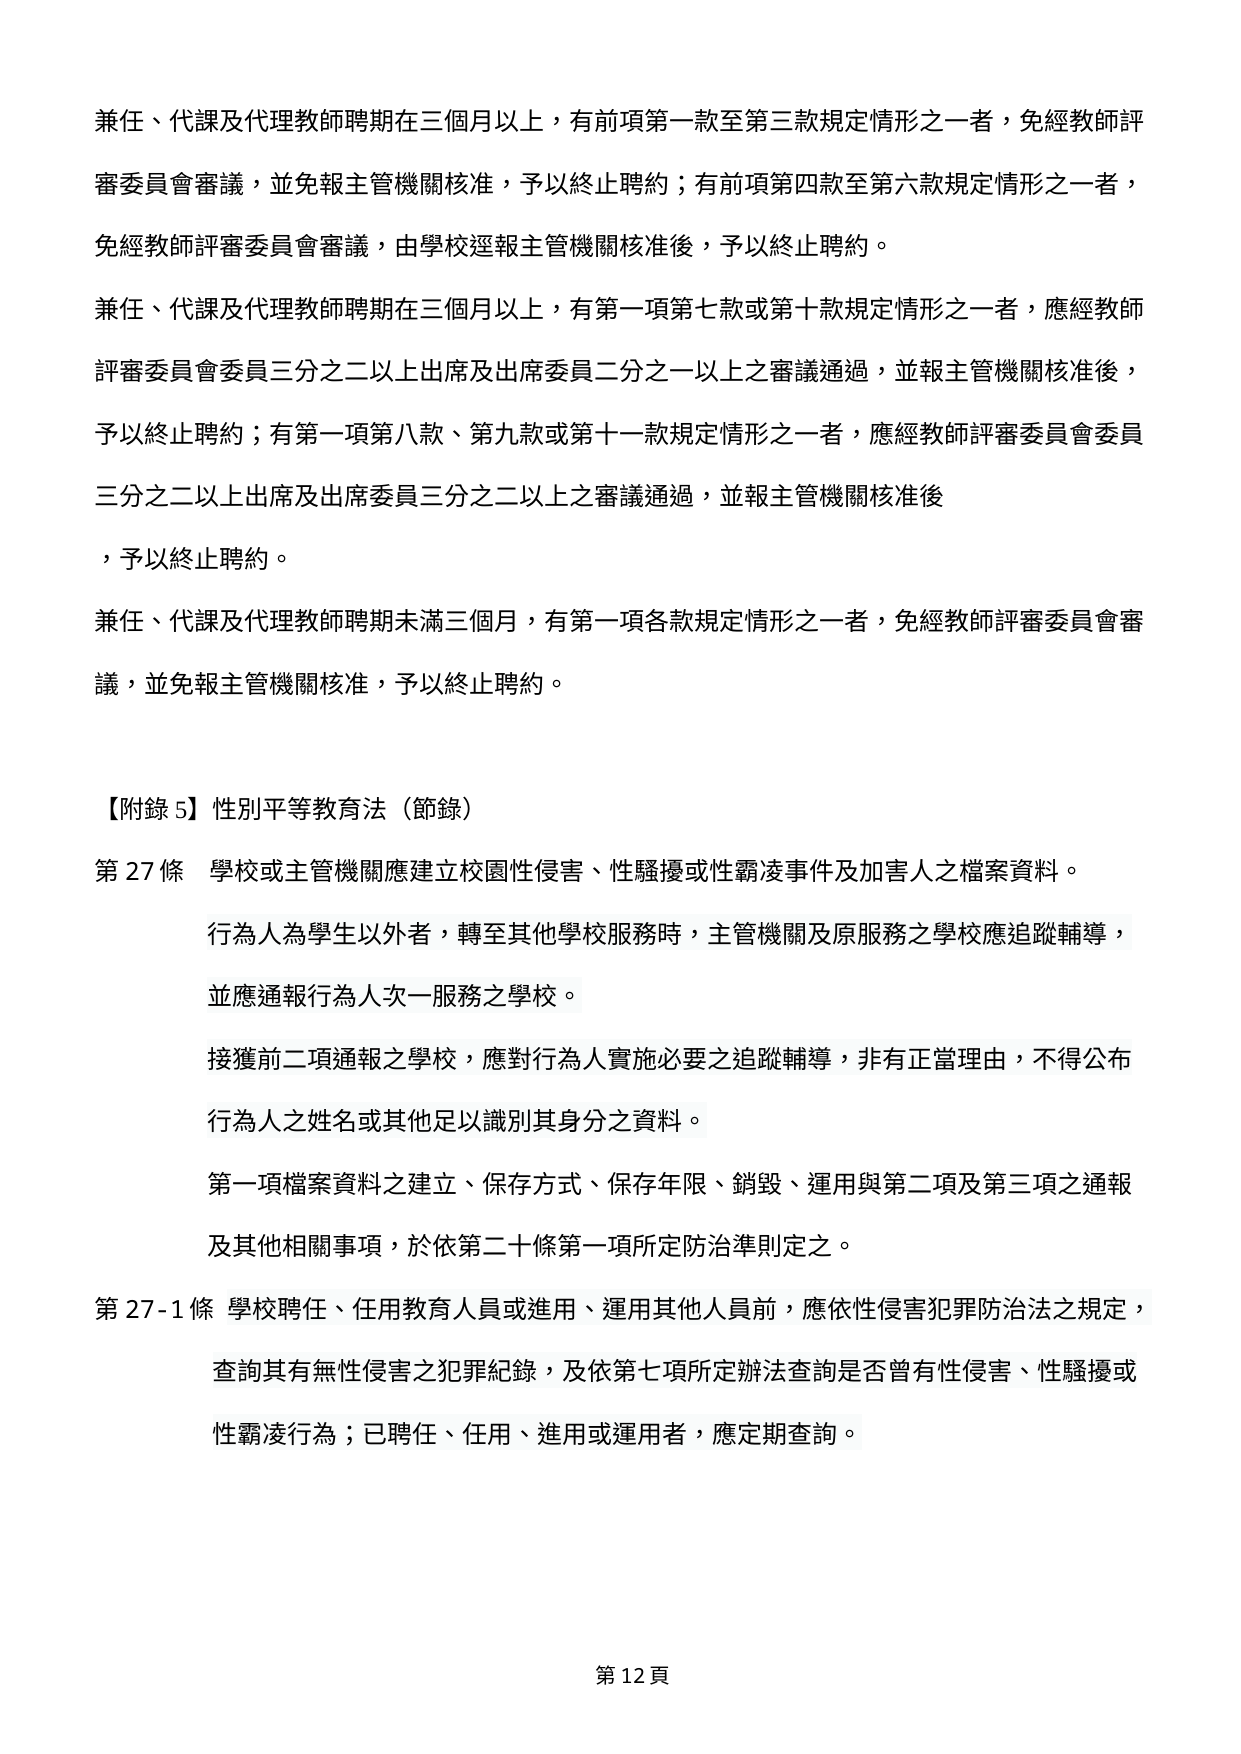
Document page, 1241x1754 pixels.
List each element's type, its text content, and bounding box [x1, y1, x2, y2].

text 兼任、代課及代理教師聘期未滿三個月，有第一項各款規定情形之一者，免經教師評審委員會審議，並免報主管機關核准，予以終止聘約。 [94, 578, 1146, 703]
text ，予以終止聘約。 [94, 516, 1146, 578]
text 第27-1條 學校聘任、任用教育人員或進用、運用其他人員前，應依性侵害犯罪防治法之規定，查詢其有無性侵害之犯罪紀錄，及依第七項所定辦法查詢是否曾有性侵害、性騷擾或性霸凌行為；已聘任、任用、進用或運用者，應定期查詢。 [94, 1266, 1146, 1453]
text 行為人為學生以外者，轉至其他學校服務時，主管機關及原服務之學校應追蹤輔導，並應通報行為人次一服務之學校。 接獲前二項通報之學校，應對行為人實施必要之追蹤輔導，非有正當理由，不得公布行為人之姓名或其他足以識別其身分之資料。 [207, 891, 1146, 1141]
text 第27條 學校或主管機關應建立校園性侵害、性騷擾或性霸凌事件及加害人之檔案資料。 [94, 828, 1146, 891]
text 第一項檔案資料之建立、保存方式、保存年限、銷毀、運用與第二項及第三項之通報及其他相關事項，於依第二十條第一項所定防治準則定之。 [207, 1141, 1146, 1266]
text 兼任、代課及代理教師聘期在三個月以上，有前項第一款至第三款規定情形之一者，免經教師評審委員會審議，並免報主管機關核准，予以終止聘約；有前項第四款至第六款規定情形之一者，免經教師評審委員會審議，由學校逕報主管機關核准後，予以終止聘約。 [94, 78, 1146, 266]
text 【附錄5】性別平等教育法（節錄） [94, 766, 1146, 828]
text 兼任、代課及代理教師聘期在三個月以上，有第一項第七款或第十款規定情形之一者，應經教師評審委員會委員三分之二以上出席及出席委員二分之一以上之審議通過，並報主管機關核准後，予以終止聘約；有第一項第八款、第九款或第十一款規定情形之一者，應經教師評審委員會委員三分之二以上出席及出席委員三分之二以上之審議通過，並報主管機關核准後 [94, 266, 1146, 516]
